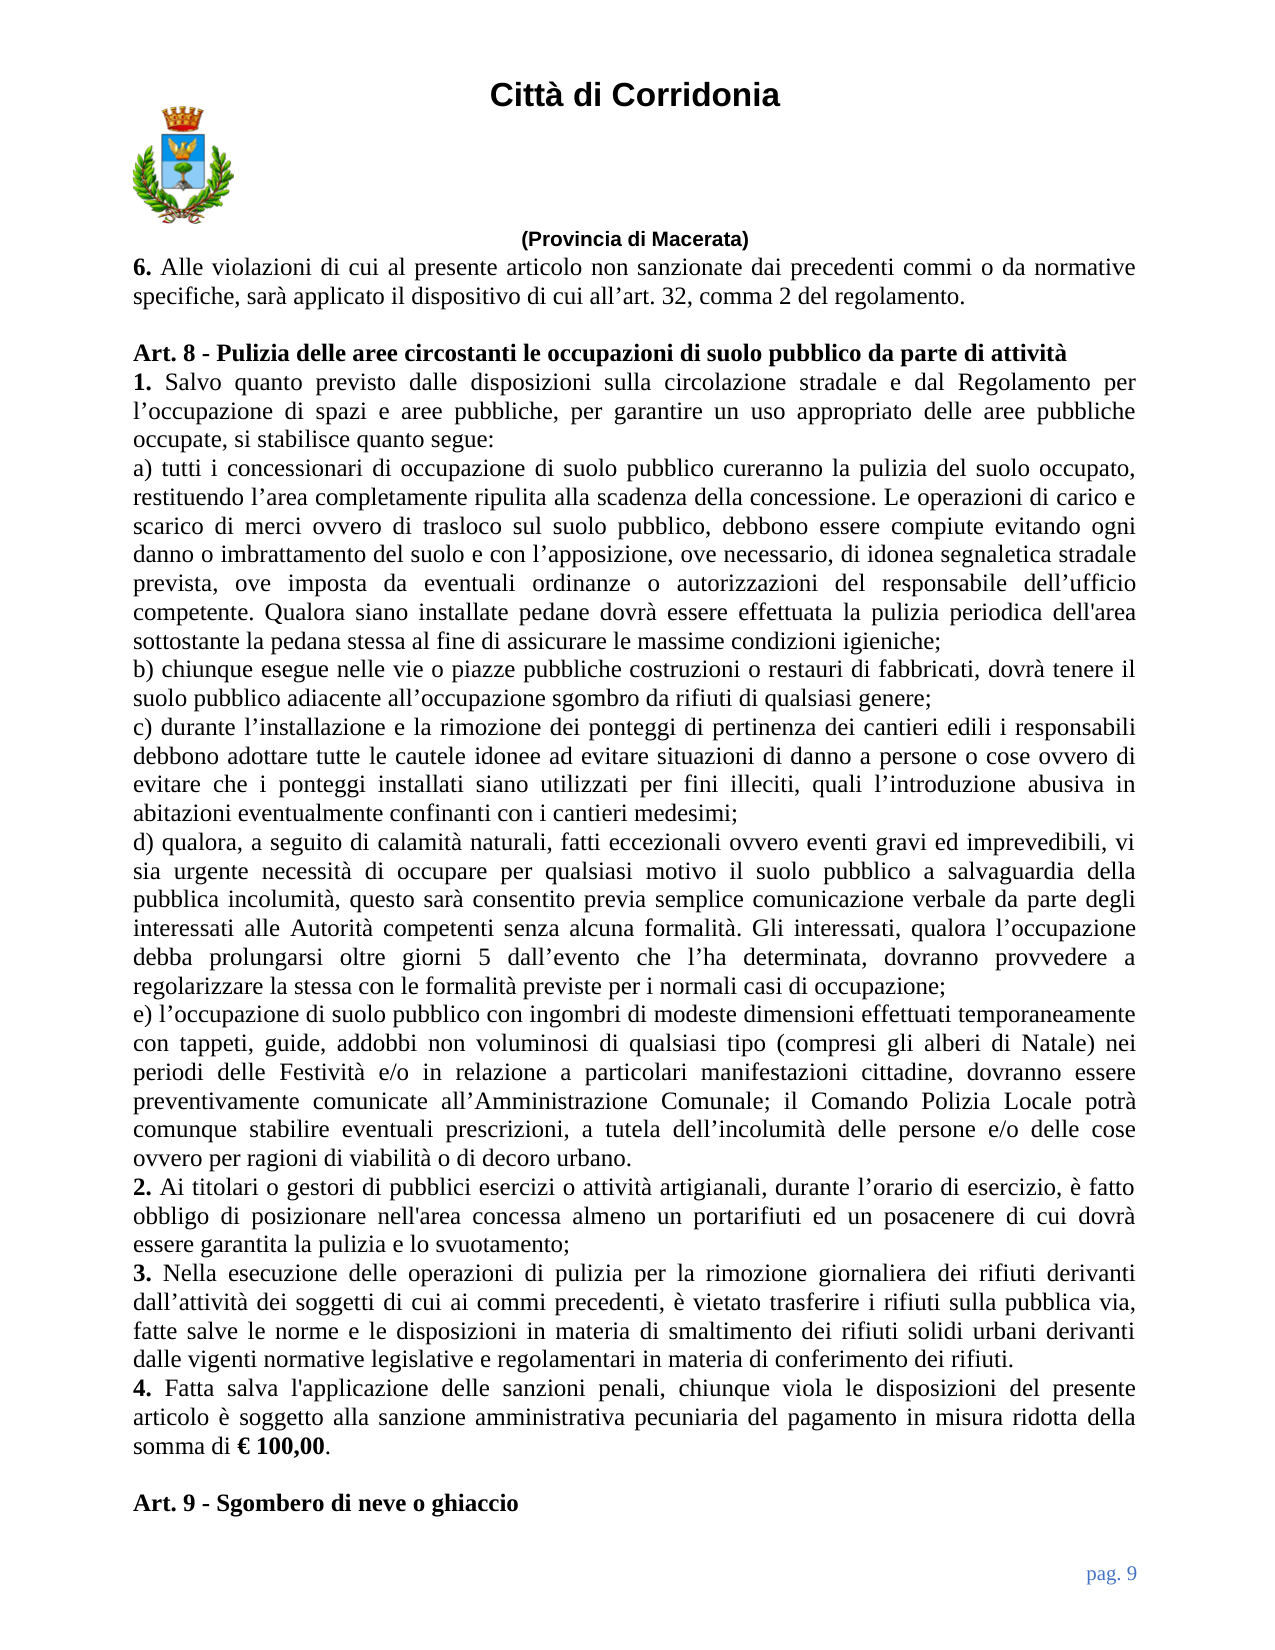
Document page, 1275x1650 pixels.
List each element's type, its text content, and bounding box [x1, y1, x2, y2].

text d) qualora, a seguito di calamità naturali, fatti eccezionali ovvero eventi gravi ed imprevedibili, vi sia urgente necessità di occupare per qualsiasi motivo il suolo pubblico a salvaguardia della pubblica incolumità, questo sarà consentito previa semplice comunicazione verbale da parte degli interessati alle Autorità competenti senza alcuna formalità. Gli interessati, qualora l’occupazione debba prolungarsi oltre giorni 5 dall’evento che l’ha determinata, dovranno provvedere a regolarizzare la stessa con le formalità previste per i normali casi di occupazione; [133, 827, 1137, 999]
text 6. Alle violazioni di cui al presente articolo non sanzionate dai precedenti commi o da normative specifiche, sarà applicato il dispositivo di cui all’art. 32, comma 2 del regolamento. [133, 252, 1137, 309]
text 1. Salvo quanto previsto dalle disposizioni sulla circolazione stradale e dal Regolamento per l’occupazione di spazi e aree pubbliche, per garantire un uso appropriato delle aree pubbliche occupate, si stabilisce quanto segue: [133, 367, 1137, 453]
text b) chiunque esegue nelle vie o piazze pubbliche costruzioni o restauri di fabbricati, dovrà tenere il suolo pubblico adiacente all’occupazione sgombro da rifiuti di qualsiasi genere; [133, 654, 1137, 712]
text a) tutti i concessionari di occupazione di suolo pubblico cureranno la pulizia del suolo occupato, restituendo l’area completamente ripulita alla scadenza della concessione. Le operazioni di carico e scarico di merci ovvero di trasloco sul suolo pubblico, debbono essere compiute evitando ogni danno o imbrattamento del suolo e con l’apposizione, ove necessario, di idonea segnaletica stradale prevista, ove imposta da eventuali ordinanze o autorizzazioni del responsabile dell’ufficio competente. Qualora siano installate pedane dovrà essere effettuata la pulizia periodica dell'area sottostante la pedana stessa al fine di assicurare le massime condizioni igieniche; [133, 453, 1137, 654]
text Art. 9 - Sgombero di neve o ghiaccio [133, 1488, 1137, 1517]
text 3. Nella esecuzione delle operazioni di pulizia per la rimozione giornaliera dei rifiuti derivanti dall’attività dei soggetti di cui ai commi precedenti, è vietato trasferire i rifiuti sulla pubblica via, fatte salve le norme e le disposizioni in materia di smaltimento dei rifiuti solidi urbani derivanti dalle vigenti normative legislative e regolamentari in materia di conferimento dei rifiuti. [133, 1258, 1137, 1373]
text e) l’occupazione di suolo pubblico con ingombri di modeste dimensioni effettuati temporaneamente con tappeti, guide, addobbi non voluminosi di qualsiasi tipo (compresi gli alberi di Natale) nei periodi delle Festività e/o in relazione a particolari manifestazioni cittadine, dovranno essere preventivamente comunicate all’Amministrazione Comunale; il Comando Polizia Locale potrà comunque stabilire eventuali prescrizioni, a tutela dell’incolumità delle persone e/o delle cose ovvero per ragioni di viabilità o di decoro urbano. [133, 999, 1137, 1172]
text 2. Ai titolari o gestori di pubblici esercizi o attività artigianali, durante l’orario di esercizio, è fatto obbligo di posizionare nell'area concessa almeno un portarifiuti ed un posacenere di cui dovrà essere garantita la pulizia e lo svuotamento; [133, 1172, 1137, 1258]
text c) durante l’installazione e la rimozione dei ponteggi di pertinenza dei cantieri edili i responsabili debbono adottare tutte le cautele idonee ad evitare situazioni di danno a persone o cose ovvero di evitare che i ponteggi installati siano utilizzati per fini illeciti, quali l’introduzione abusiva in abitazioni eventualmente confinanti con i cantieri medesimi; [133, 712, 1137, 827]
text 4. Fatta salva l'applicazione delle sanzioni penali, chiunque viola le disposizioni del presente articolo è soggetto alla sanzione amministrativa pecuniaria del pagamento in misura ridotta della somma di € 100,00. [133, 1373, 1137, 1459]
text Art. 8 - Pulizia delle aree circostanti le occupazioni di suolo pubblico da parte di attività [133, 338, 1137, 367]
